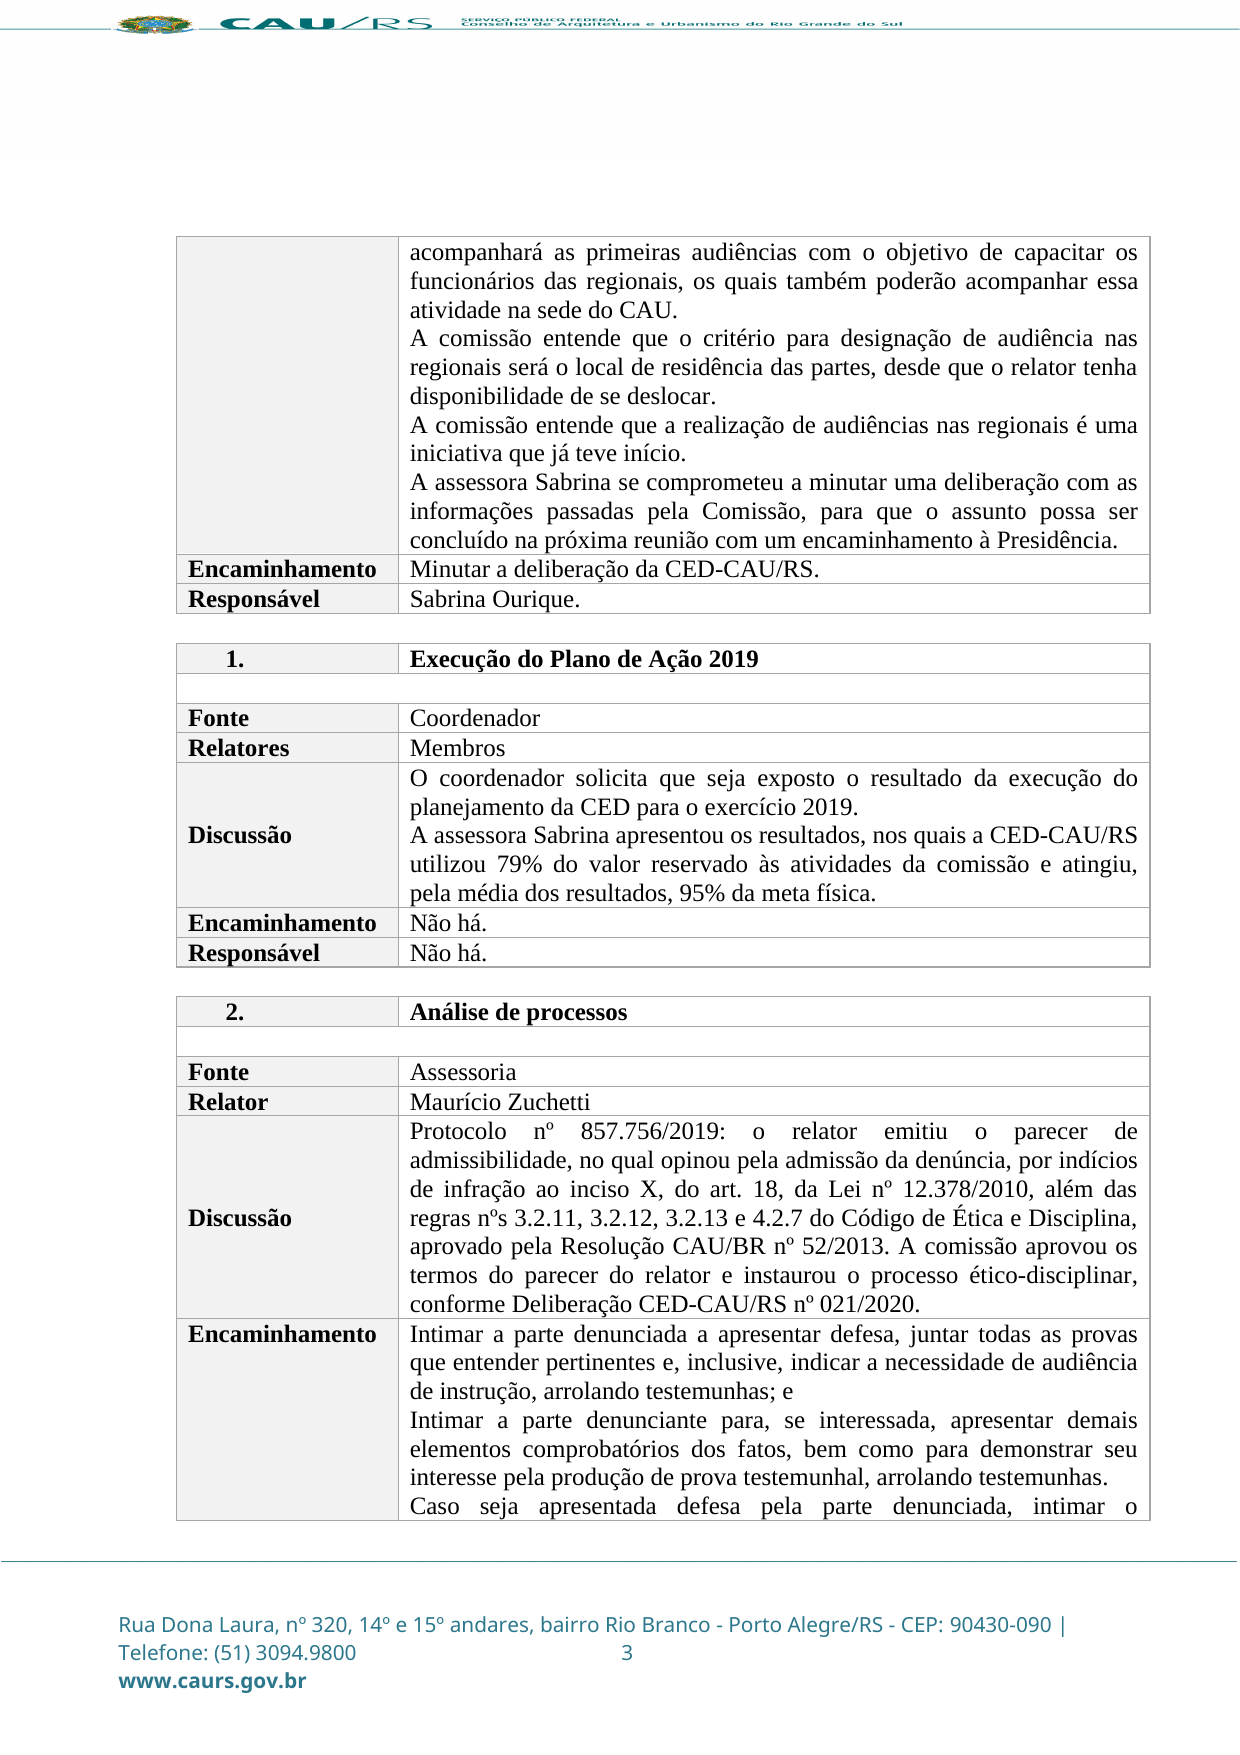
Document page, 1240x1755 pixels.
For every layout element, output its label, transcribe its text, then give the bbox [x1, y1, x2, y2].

table_cell [177, 1027, 398, 1056]
table_cell Fonte [177, 704, 398, 732]
table_cell Coordenador [399, 704, 1149, 732]
table_cell Fonte [177, 1057, 398, 1086]
table_cell O coordenador solicita que seja exposto o resultado da execução do planejamento da CED para o exercício 2019. A assessora Sabrina apresentou os resultados, nos quais a CED-CAU/RS utilizou 79% do valor reservado às atividades da comissão e atingiu, pela média dos resultados, 95% da meta física. [399, 763, 1149, 907]
table_cell Relatores [177, 733, 398, 762]
table_cell Encaminhamento [177, 1319, 398, 1520]
table_cell Protocolo nº 857.756/2019: o relator emitiu o parecer de admissibilidade, no qual opinou pela admissão da denúncia, por indícios de infração ao inciso X, do art. 18, da Lei nº 12.378/2010, além das regras nºs 3.2.11, 3.2.12, 3.2.13 e 4.2.7 do Código de Ética e Disciplina, aprovado pela Resolução CAU/BR nº 52/2013. A comissão aprovou os termos do parecer do relator e instaurou o processo ético-disciplinar, conforme Deliberação CED-CAU/RS nº 021/2020. [399, 1116, 1149, 1318]
table_header Análise de processos [399, 997, 1149, 1026]
table_cell Discussão [177, 1116, 398, 1318]
table_cell [398, 1027, 1149, 1056]
table_cell Sabrina Ourique. [399, 584, 1149, 613]
table_cell Relator [177, 1087, 398, 1115]
table_cell [177, 237, 398, 553]
table_cell Responsável [177, 938, 398, 966]
table_cell Intimar a parte denunciada a apresentar defesa, juntar todas as provas que entender pertinentes e, inclusive, indicar a necessidade de audiência de instrução, arrolando testemunhas; e Intimar a parte denunciante para, se interessada, apresentar demais elementos comprobatórios dos fatos, bem como para demonstrar seu interesse pela produção de prova testemunhal, arrolando testemunhas. Caso seja apresentada defesa pela parte denunciada, intimar o [399, 1319, 1149, 1520]
table_cell Membros [399, 733, 1149, 762]
table_cell Maurício Zuchetti [399, 1087, 1149, 1115]
table_cell Encaminhamento [177, 555, 398, 583]
table_cell Encaminhamento [177, 908, 398, 937]
table_cell Minutar a deliberação da CED-CAU/RS. [399, 555, 1149, 583]
table_cell acompanhará as primeiras audiências com o objetivo de capacitar os funcionários das regionais, os quais também poderão acompanhar essa atividade na sede do CAU. A comissão entende que o critério para designação de audiência nas regionais será o local de residência das partes, desde que o relator tenha disponibilidade de se deslocar. A comissão entende que a realização de audiências nas regionais é uma iniciativa que já teve início. A assessora Sabrina se comprometeu a minutar uma deliberação com as informações passadas pela Comissão, para que o assunto possa ser concluído na próxima reunião com um encaminhamento à Presidência. [399, 237, 1149, 553]
table_cell Assessoria [399, 1057, 1149, 1086]
table_cell [177, 674, 398, 702]
table_cell Não há. [399, 938, 1149, 966]
table_header Execução do Plano de Ação 2019 [399, 644, 1149, 673]
table_header [177, 644, 398, 673]
table_cell Responsável [177, 584, 398, 613]
table_header [177, 997, 398, 1026]
table_cell [398, 674, 1149, 702]
table_cell Discussão [177, 763, 398, 907]
table_cell Não há. [399, 908, 1149, 937]
